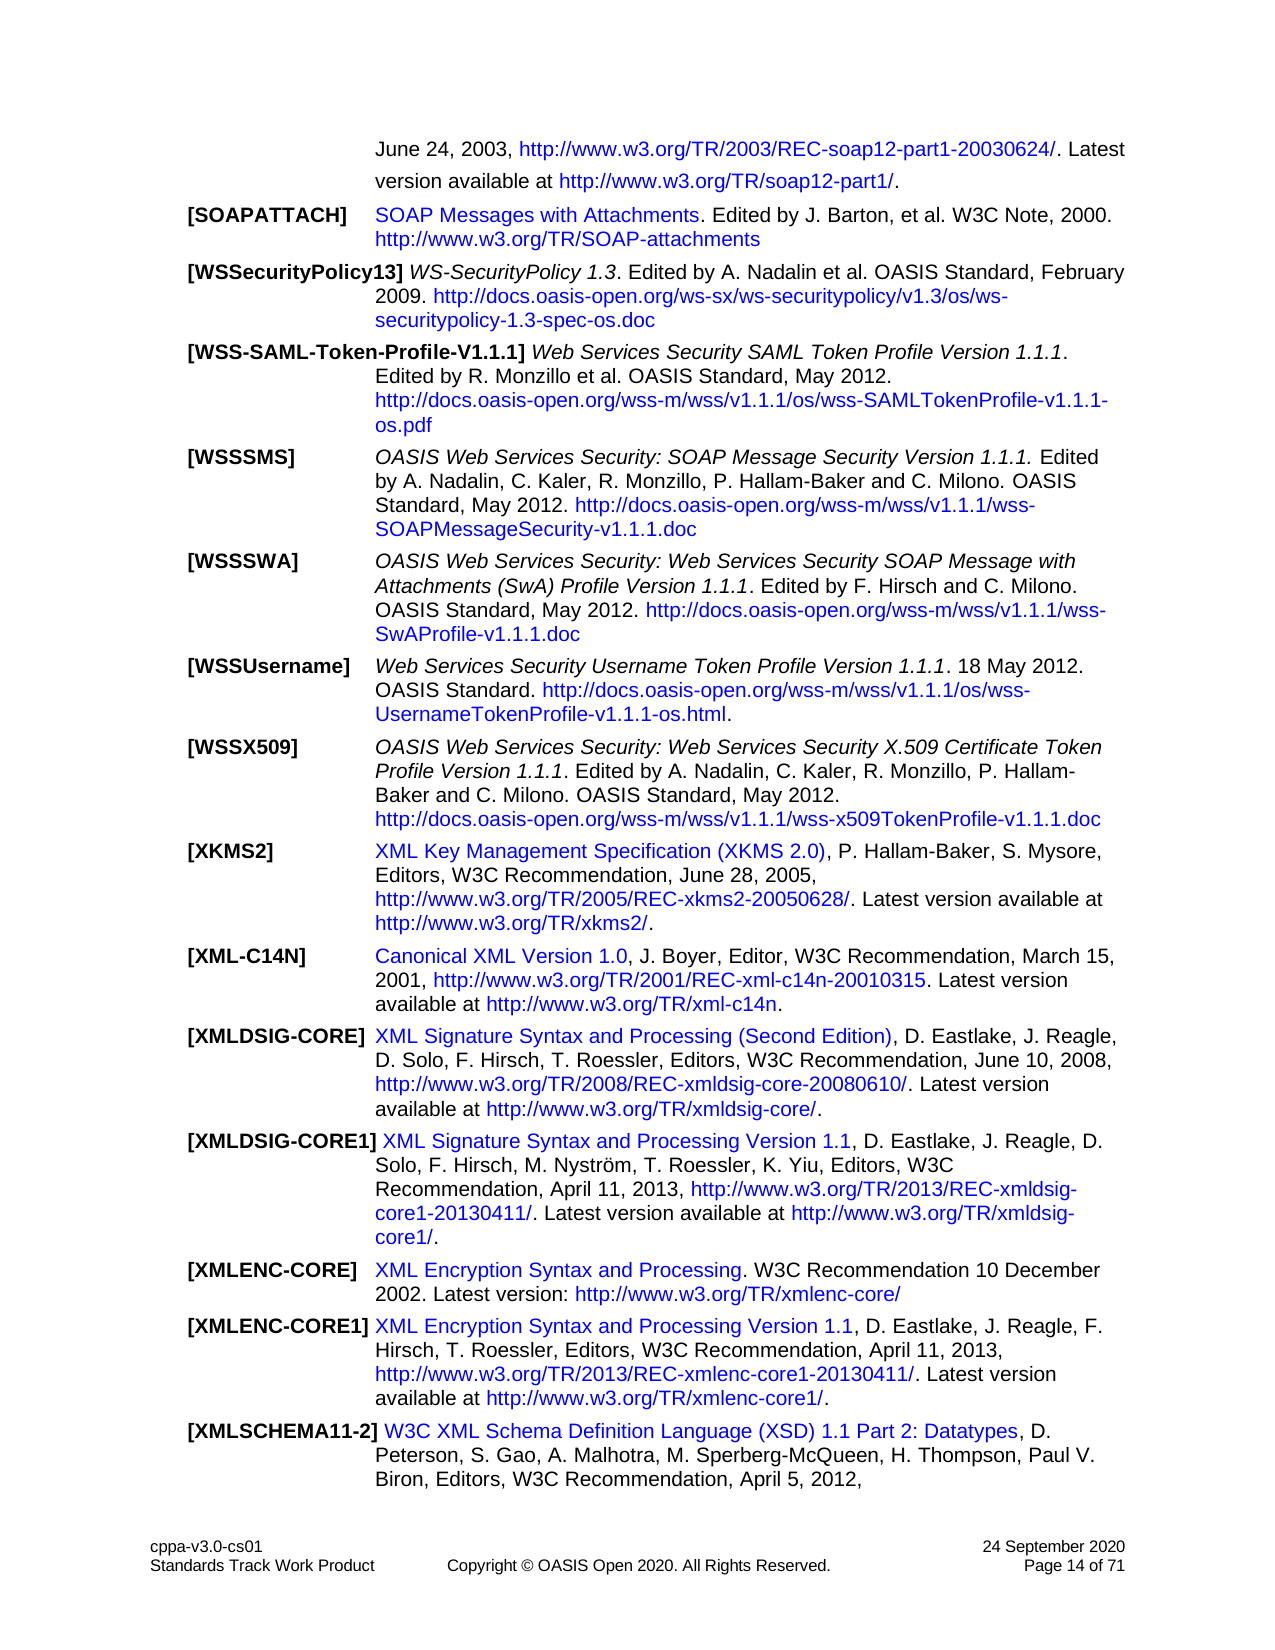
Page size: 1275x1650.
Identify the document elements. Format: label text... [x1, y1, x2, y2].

text [WSS-SAML-Token-Profile-V1.1.1] Web Services Security SAML Token Profile Version 1.1.1. Edited by R. Monzillo et al. OASIS Standard, May 2012. http://docs.oasis-open.org/wss-m/wss/v1.1.1/os/wss-SAMLTokenProfile-v1.1.1-os.pdf [187, 340, 1125, 437]
text [WSSX509] OASIS Web Services Security: Web Services Security X.509 Certificate Token Profile Version 1.1.1. Edited by A. Nadalin, C. Kaler, R. Monzillo, P. Hallam-Baker and C. Milono. OASIS Standard, May 2012. http://docs.oasis-open.org/wss-m/wss/v1.1.1/wss-x509TokenProfile-v1.1.1.doc [187, 734, 1125, 831]
text [XKMS2] XML Key Management Specification (XKMS 2.0), P. Hallam-Baker, S. Mysore, Editors, W3C Recommendation, June 28, 2005, http://www.w3.org/TR/2005/REC-xkms2-20050628/. Latest version available at http://www.w3.org/TR/xkms2/. [187, 839, 1125, 935]
text [WSSSMS] OASIS Web Services Security: SOAP Message Security Version 1.1.1. Edited by A. Nadalin, C. Kaler, R. Monzillo, P. Hallam-Baker and C. Milono. OASIS Standard, May 2012. http://docs.oasis-open.org/wss-m/wss/v1.1.1/wss-SOAPMessageSecurity-v1.1.1.doc [187, 445, 1125, 541]
text [WSSecurityPolicy13] WS-SecurityPolicy 1.3. Edited by A. Nadalin et al. OASIS Standard, February 2009. http://docs.oasis-open.org/ws-sx/ws-securitypolicy/v1.3/os/ws-securitypolicy-1.3-spec-os.doc [187, 260, 1125, 332]
text [XMLENC-CORE] XML Encryption Syntax and Processing. W3C Recommendation 10 December 2002. Latest version: http://www.w3.org/TR/xmlenc-core/ [187, 1257, 1125, 1306]
text [XMLENC-CORE1] XML Encryption Syntax and Processing Version 1.1, D. Eastlake, J. Reagle, F. Hirsch, T. Roessler, Editors, W3C Recommendation, April 11, 2013, http://www.w3.org/TR/2013/REC-xmlenc-core1-20130411/. Latest version available at http://www.w3.org/TR/xmlenc-core1/. [187, 1314, 1125, 1410]
text [WSSSWA] OASIS Web Services Security: Web Services Security SOAP Message with Attachments (SwA) Profile Version 1.1.1. Edited by F. Hirsch and C. Milono. OASIS Standard, May 2012. http://docs.oasis-open.org/wss-m/wss/v1.1.1/wss-SwAProfile-v1.1.1.doc [187, 549, 1125, 646]
text [XML-C14N] Canonical XML Version 1.0, J. Boyer, Editor, W3C Recommendation, March 15, 2001, http://www.w3.org/TR/2001/REC-xml-c14n-20010315. Latest version available at http://www.w3.org/TR/xml-c14n. [187, 944, 1125, 1016]
text [WSSUsername] Web Services Security Username Token Profile Version 1.1.1. 18 May 2012. OASIS Standard. http://docs.oasis-open.org/wss-m/wss/v1.1.1/os/wss-UsernameTokenProfile-v1.1.1-os.html. [187, 654, 1125, 726]
text June 24, 2003, http://www.w3.org/TR/2003/REC-soap12-part1-20030624/. Latest version available at http://www.w3.org/TR/soap12-part1/. [187, 137, 1125, 195]
text [XMLDSIG-CORE] XML Signature Syntax and Processing (Second Edition), D. Eastlake, J. Reagle, D. Solo, F. Hirsch, T. Roessler, Editors, W3C Recommendation, June 10, 2008, http://www.w3.org/TR/2008/REC-xmldsig-core-20080610/. Latest version available at http://www.w3.org/TR/xmldsig-core/. [187, 1024, 1125, 1121]
text [XMLSCHEMA11-2] W3C XML Schema Definition Language (XSD) 1.1 Part 2: Datatypes, D. Peterson, S. Gao, A. Malhotra, M. Sperberg-McQueen, H. Thompson, Paul V. Biron, Editors, W3C Recommendation, April 5, 2012, [187, 1418, 1125, 1491]
text [SOAPATTACH] SOAP Messages with Attachments. Edited by J. Barton, et al. W3C Note, 2000. http://www.w3.org/TR/SOAP-attachments [187, 203, 1125, 251]
text [XMLDSIG-CORE1] XML Signature Syntax and Processing Version 1.1, D. Eastlake, J. Reagle, D. Solo, F. Hirsch, M. Nyström, T. Roessler, K. Yiu, Editors, W3C Recommendation, April 11, 2013, http://www.w3.org/TR/2013/REC-xmldsig-core1-20130411/. Latest version available at http://www.w3.org/TR/xmldsig-core1/. [187, 1129, 1125, 1249]
